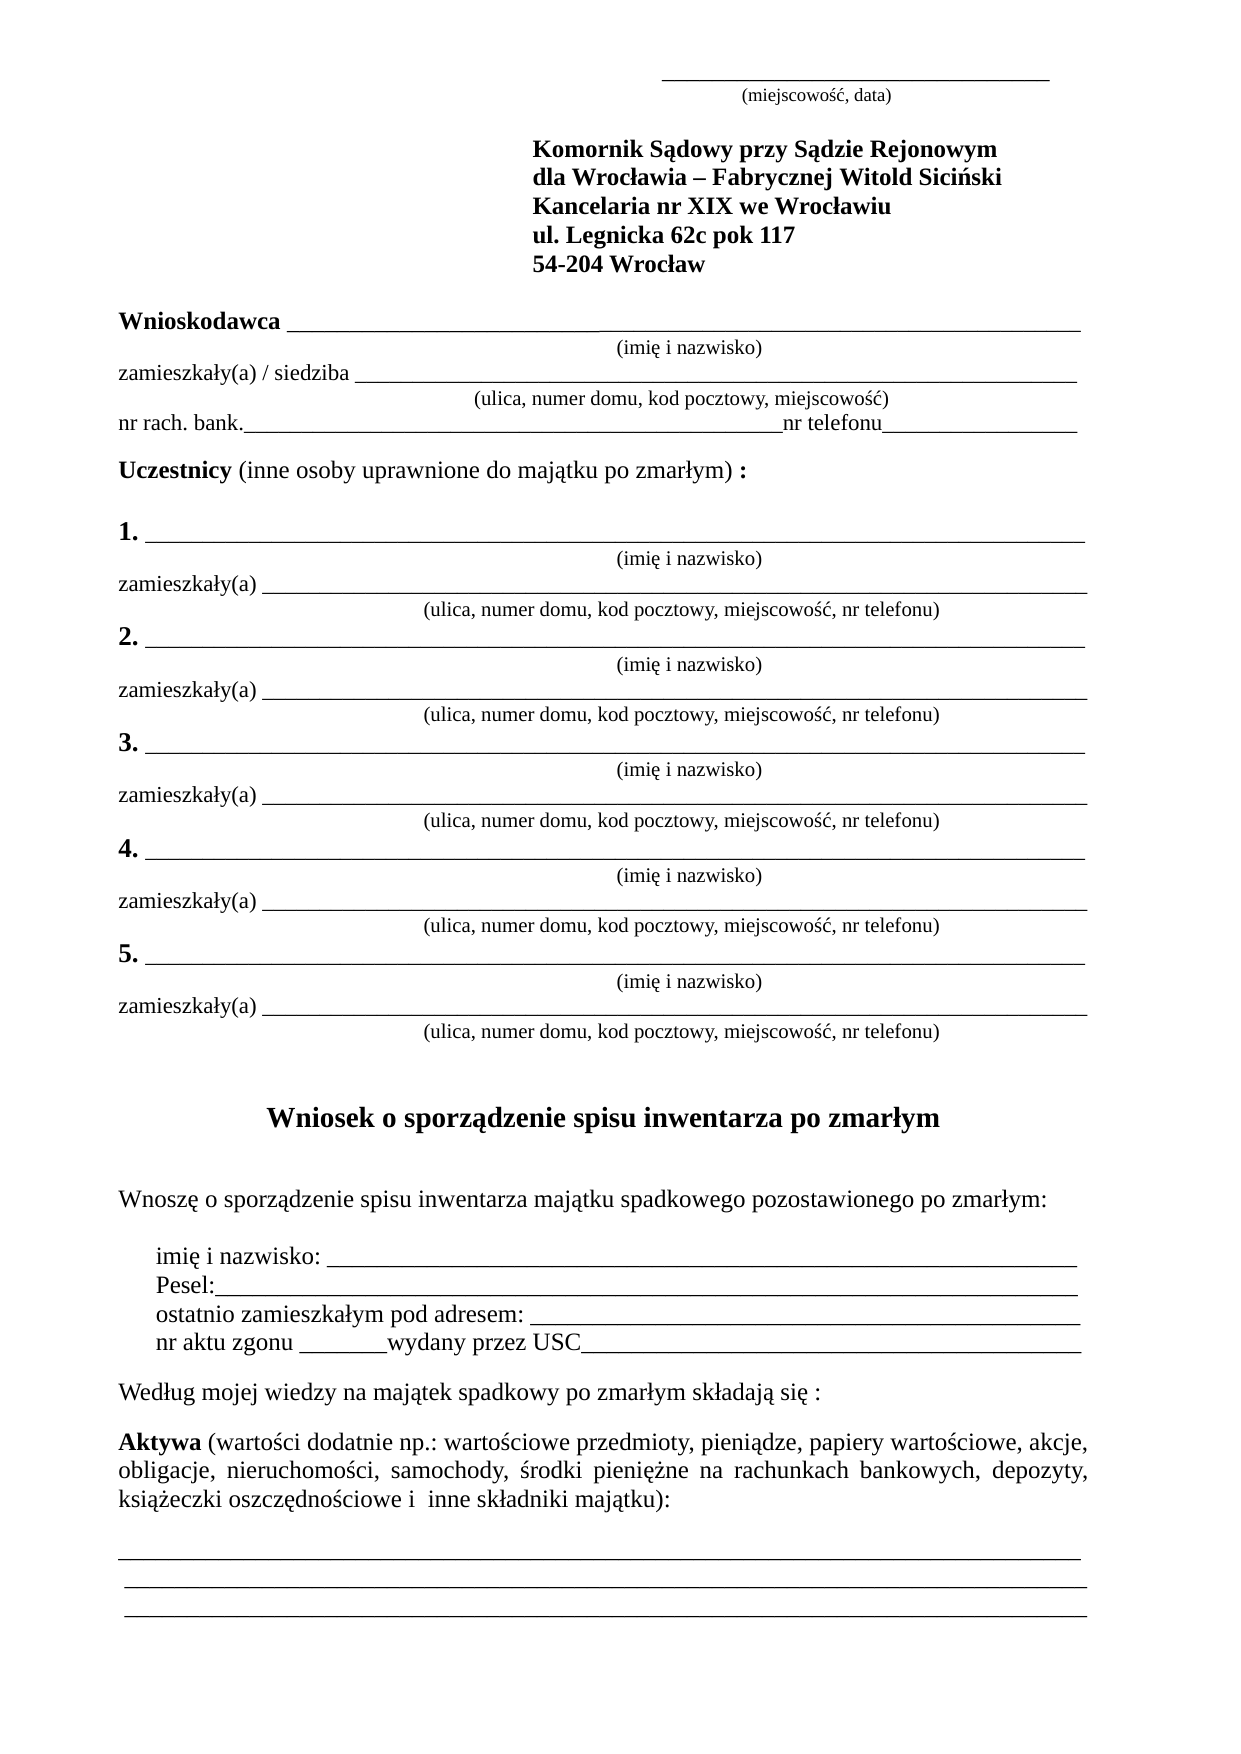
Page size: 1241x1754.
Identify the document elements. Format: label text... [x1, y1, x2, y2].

text Kancelaria nr XIX we Wrocławiu [532, 191, 1088, 220]
text Wniosek o sporządzenie spisu inwentarza po zmarłym [118, 1101, 1088, 1134]
text (imię i nazwisko) [118, 757, 1088, 781]
text Według mojej wiedzy na majątek spadkowy po zmarłym składają się : [118, 1377, 1088, 1406]
text (imię i nazwisko) [118, 546, 1088, 570]
text (imię i nazwisko) [118, 335, 1088, 359]
text _____________________________________________________________________________ [118, 1562, 1088, 1591]
text _____________________________________________________________________________ [118, 1534, 1088, 1562]
text zamieszkały(a) ________________________________________________________________________ [118, 887, 1088, 913]
text 5. __________________________________________________________________________________ [118, 937, 1088, 968]
text (ulica, numer domu, kod pocztowy, miejscowość, nr telefonu) [118, 596, 1088, 621]
list Pesel:_____________________________________________________________________ [156, 1270, 1088, 1299]
text zamieszkały(a) ________________________________________________________________________ [118, 781, 1088, 808]
text (ulica, numer domu, kod pocztowy, miejscowość, nr telefonu) [118, 1019, 1088, 1043]
list imię i nazwisko: ____________________________________________________________ [156, 1241, 1088, 1270]
text 54-204 Wrocław [532, 249, 1088, 277]
text (imię i nazwisko) [118, 863, 1088, 887]
text Wnioskodawca ___________________________________________________________________ [118, 306, 1088, 335]
text (ulica, numer domu, kod pocztowy, miejscowość, nr telefonu) [118, 702, 1088, 726]
text Aktywa (wartości dodatnie np.: wartościowe przedmioty, pieniądze, papiery wartościowe, akcje, obligacje, nieruchomości, samochody, środki pieniężne na rachunkach bankowych, depozyty, książeczki oszczędnościowe i inne składniki majątku): [118, 1427, 1088, 1513]
text Uczestnicy (inne osoby uprawnione do majątku po zmarłym) : [118, 455, 1088, 484]
text zamieszkały(a) / siedziba _______________________________________________________________ [118, 359, 1088, 385]
list ostatnio zamieszkałym pod adresem: ____________________________________________ [156, 1299, 1088, 1327]
text 4. __________________________________________________________________________________ [118, 832, 1088, 863]
text dla Wrocławia – Fabrycznej Witold Siciński [532, 162, 1088, 191]
text Komornik Sądowy przy Sądzie Rejonowym [532, 134, 1088, 162]
text 3. __________________________________________________________________________________ [118, 726, 1088, 757]
text (imię i nazwisko) [118, 652, 1088, 676]
text zamieszkały(a) ________________________________________________________________________ [118, 570, 1088, 596]
text zamieszkały(a) ________________________________________________________________________ [118, 676, 1088, 702]
text 1. __________________________________________________________________________________ [118, 515, 1088, 546]
text 2. __________________________________________________________________________________ [118, 621, 1088, 652]
text ul. Legnicka 62c pok 117 [532, 220, 1088, 249]
text (ulica, numer domu, kod pocztowy, miejscowość) [118, 385, 1088, 409]
text Wnoszę o sporządzenie spisu inwentarza majątku spadkowego pozostawionego po zmarłym: [118, 1184, 1088, 1212]
text (ulica, numer domu, kod pocztowy, miejscowość, nr telefonu) [118, 913, 1088, 937]
text _______________________________ [662, 55, 1088, 83]
text (ulica, numer domu, kod pocztowy, miejscowość, nr telefonu) [118, 808, 1088, 832]
text (imię i nazwisko) [118, 968, 1088, 993]
text (miejscowość, data) [662, 83, 1088, 105]
text nr rach. bank._______________________________________________nr telefonu_________________ [118, 409, 1088, 436]
text zamieszkały(a) ________________________________________________________________________ [118, 993, 1088, 1019]
text nr aktu zgonu _______wydany przez USC________________________________________ [156, 1327, 1088, 1356]
text _____________________________________________________________________________ [118, 1591, 1088, 1620]
